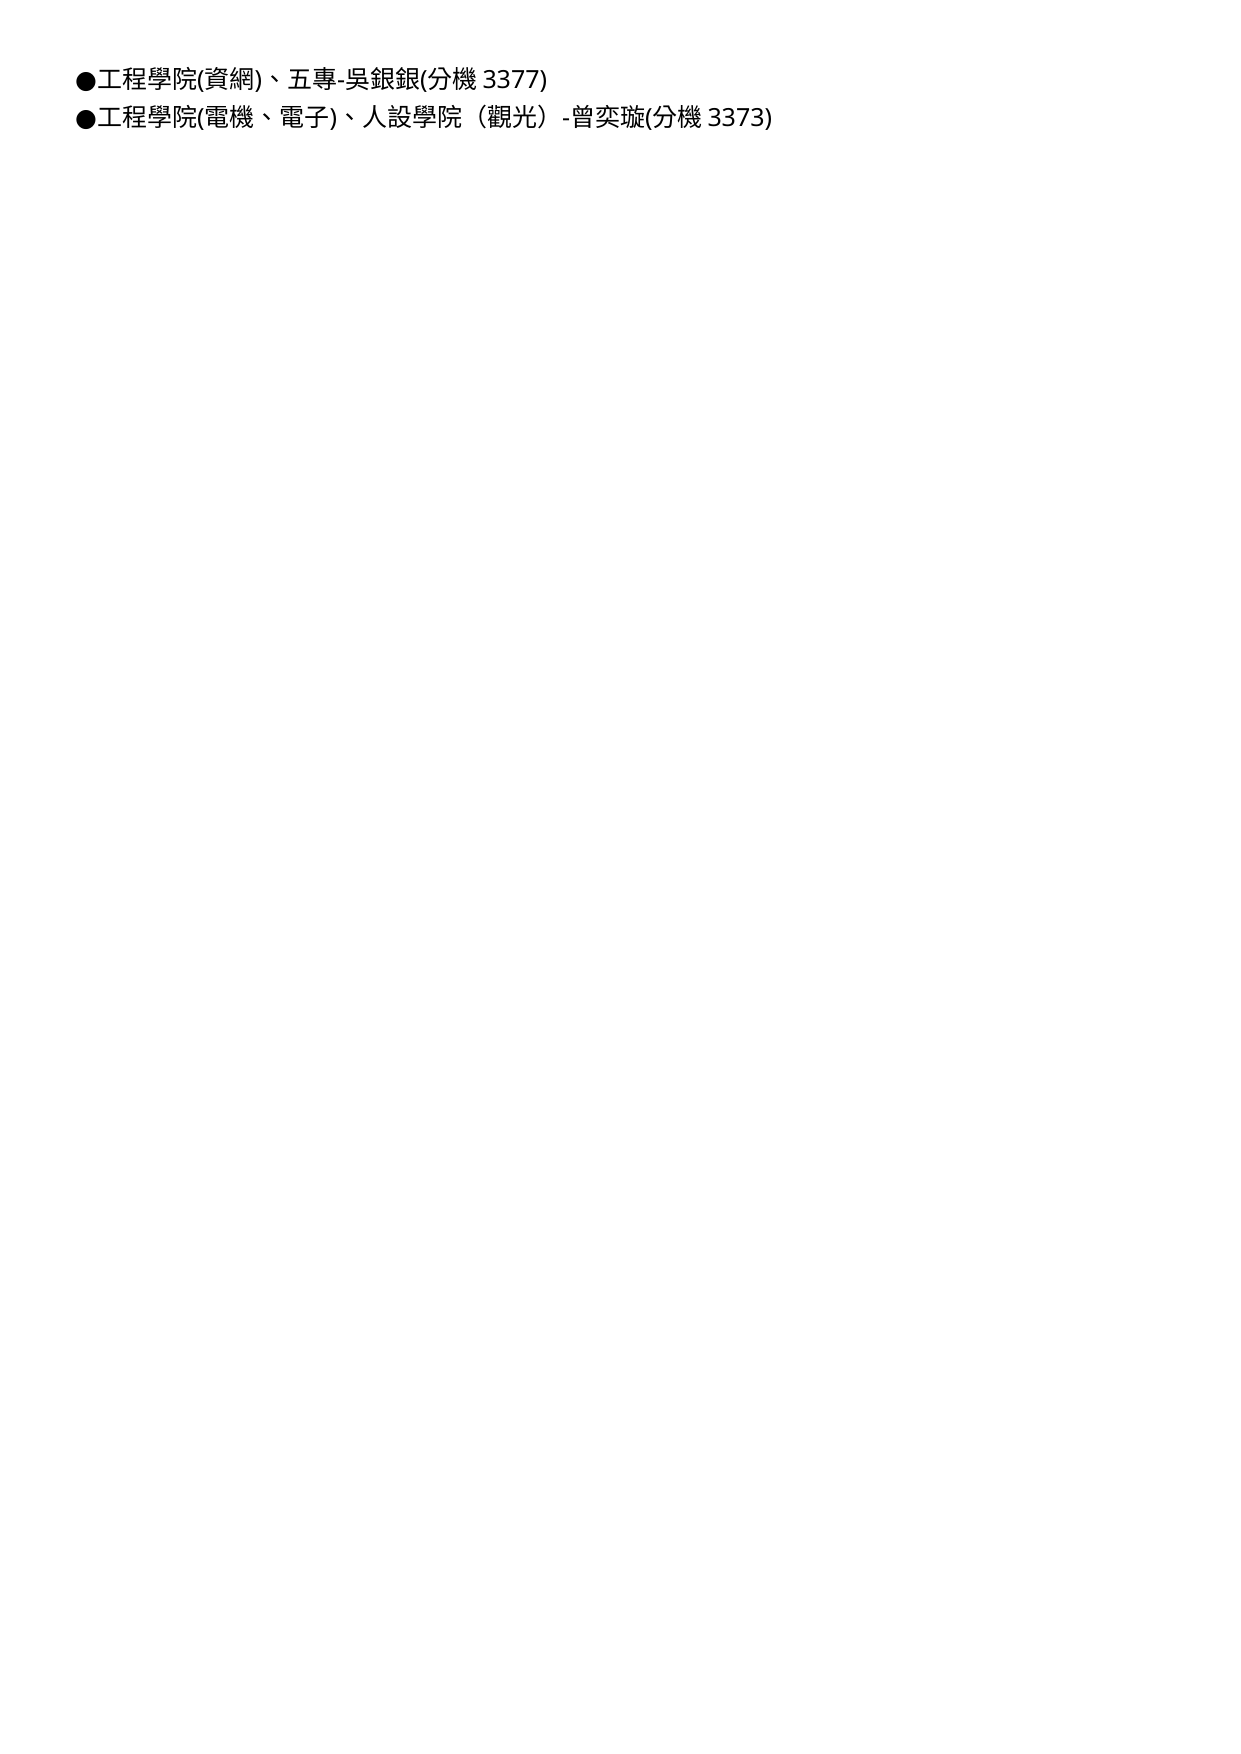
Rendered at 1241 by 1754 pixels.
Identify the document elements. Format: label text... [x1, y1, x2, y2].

text ●工程學院(資網)、五專-吳銀銀(分機3377) [75, 59, 1165, 97]
text ●工程學院(電機、電子)、人設學院（觀光）-曾奕璇(分機3373) [75, 97, 1165, 134]
